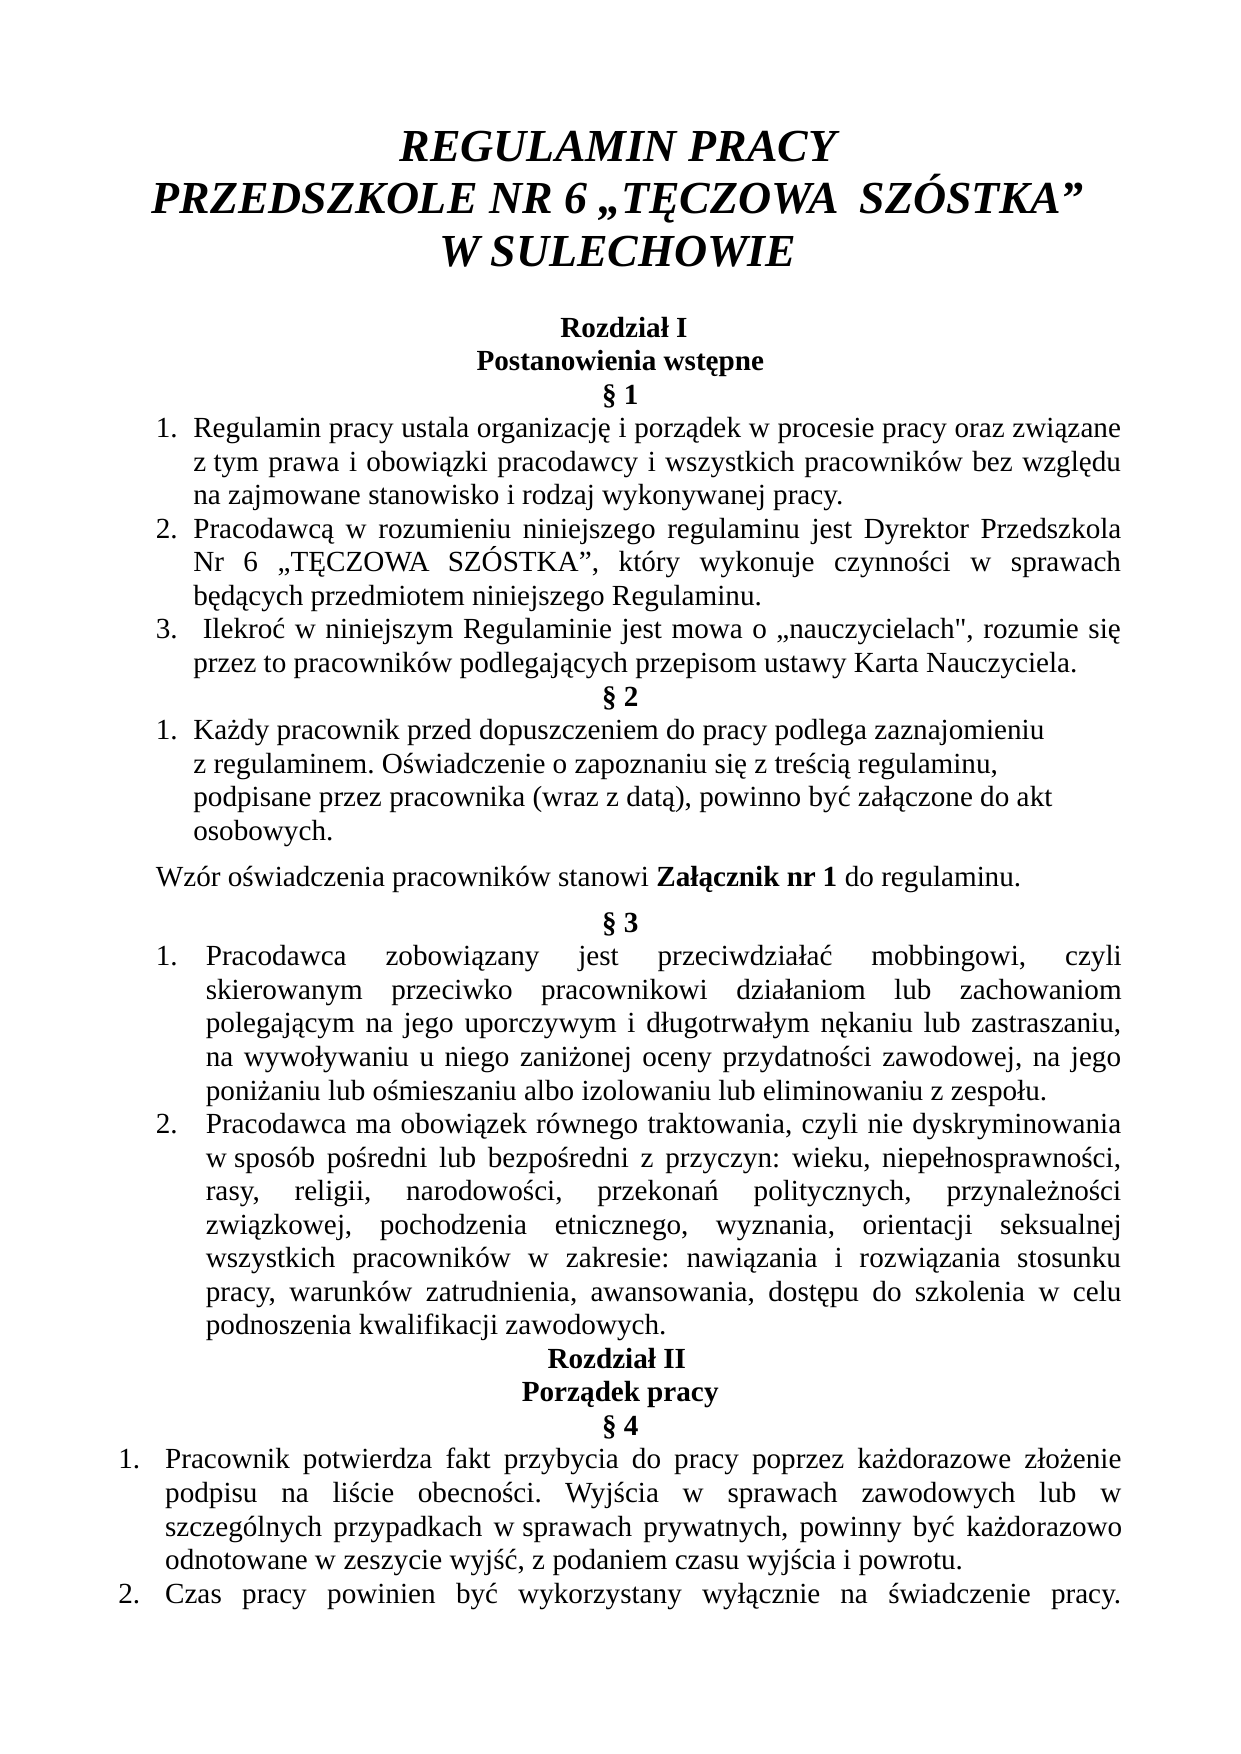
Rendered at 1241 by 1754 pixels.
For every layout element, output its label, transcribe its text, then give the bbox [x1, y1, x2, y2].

list Pracodawca zobowiązany jest przeciwdziałać mobbingowi, czyli skierowanym przeciwko pracownikowi działaniom lub zachowaniom polegającym na jego uporczywym i długotrwałym nękaniu lub zastraszaniu, na wywoływaniu u niego zaniżonej oceny przydatności zawodowej, na jego poniżaniu lub ośmieszaniu albo izolowaniu lub eliminowaniu z zespołu. [156, 938, 1122, 1106]
title W SULECHOWIE [118, 223, 1122, 276]
text § 1 [118, 377, 1122, 410]
list Regulamin pracy ustala organizację i porządek w procesie pracy oraz związane z tym prawa i obowiązki pracodawcy i wszystkich pracowników bez względu na zajmowane stanowisko i rodzaj wykonywanej pracy. [156, 410, 1122, 511]
list Pracodawcą w rozumieniu niniejszego regulaminu jest Dyrektor Przedszkola Nr 6 „TĘCZOWA SZÓSTKA”, który wykonuje czynności w sprawach będących przed­miotem niniejszego Regulaminu. [156, 511, 1122, 612]
subtitle Postanowienia wstępne [118, 343, 1122, 377]
title PRZEDSZKOLE NR 6 „TĘCZOWA SZÓSTKA” [118, 171, 1122, 223]
text § 4 [118, 1408, 1122, 1442]
title REGULAMIN PRACY [118, 118, 1122, 171]
subtitle Porządek pracy [118, 1374, 1122, 1408]
list Czas pracy powinien być wykorzystany wyłącznie na świadczenie pracy. [118, 1576, 1122, 1609]
list Każdy pracownik przed dopuszczeniem do pracy podlega zaznajomieniu z regulaminem. Oświadczenie o zapoznaniu się z treścią regulaminu, podpisane przez pracownika (wraz z datą), powinno być załączone do akt osobowych. [156, 712, 1122, 846]
list Pracodawca ma obowiązek równego traktowania, czyli nie dyskryminowania w sposób pośredni lub bezpośredni z przyczyn: wieku, niepełnosprawności, rasy, religii, narodowości, przekonań politycznych, przynależności związkowej, pochodzenia etnicznego, wyznania, orientacji seksualnej wszystkich pracowników w zakresie: nawiązania i rozwiązania stosunku pracy, warunków zatrudnienia, awansowania, dostępu do szkolenia w celu podnoszenia kwalifikacji zawodowych. [156, 1106, 1122, 1341]
subtitle Rozdział I [118, 310, 1122, 343]
text § 2 [118, 679, 1122, 712]
list Pracownik potwierdza fakt przybycia do pracy poprzez każdorazowe złożenie podpisu na liście obecności. Wyjścia w sprawach zawodowych lub w szczególnych przypadkach w sprawach prywatnych, powinny być każdo­razowo odnotowane w zeszycie wyjść, z podaniem czasu wyjścia i powrotu. [118, 1442, 1122, 1576]
list Ilekroć w niniejszym Regulaminie jest mowa o „nauczycielach", rozumie się przez to pracowników podlegających przepisom ustawy Karta Nauczyciela. [156, 612, 1122, 679]
text § 3 [118, 905, 1122, 938]
text Wzór oświadczenia pracowników stanowi Załącznik nr 1 do regulaminu. [156, 859, 1122, 892]
subtitle Rozdział II [118, 1341, 1122, 1374]
